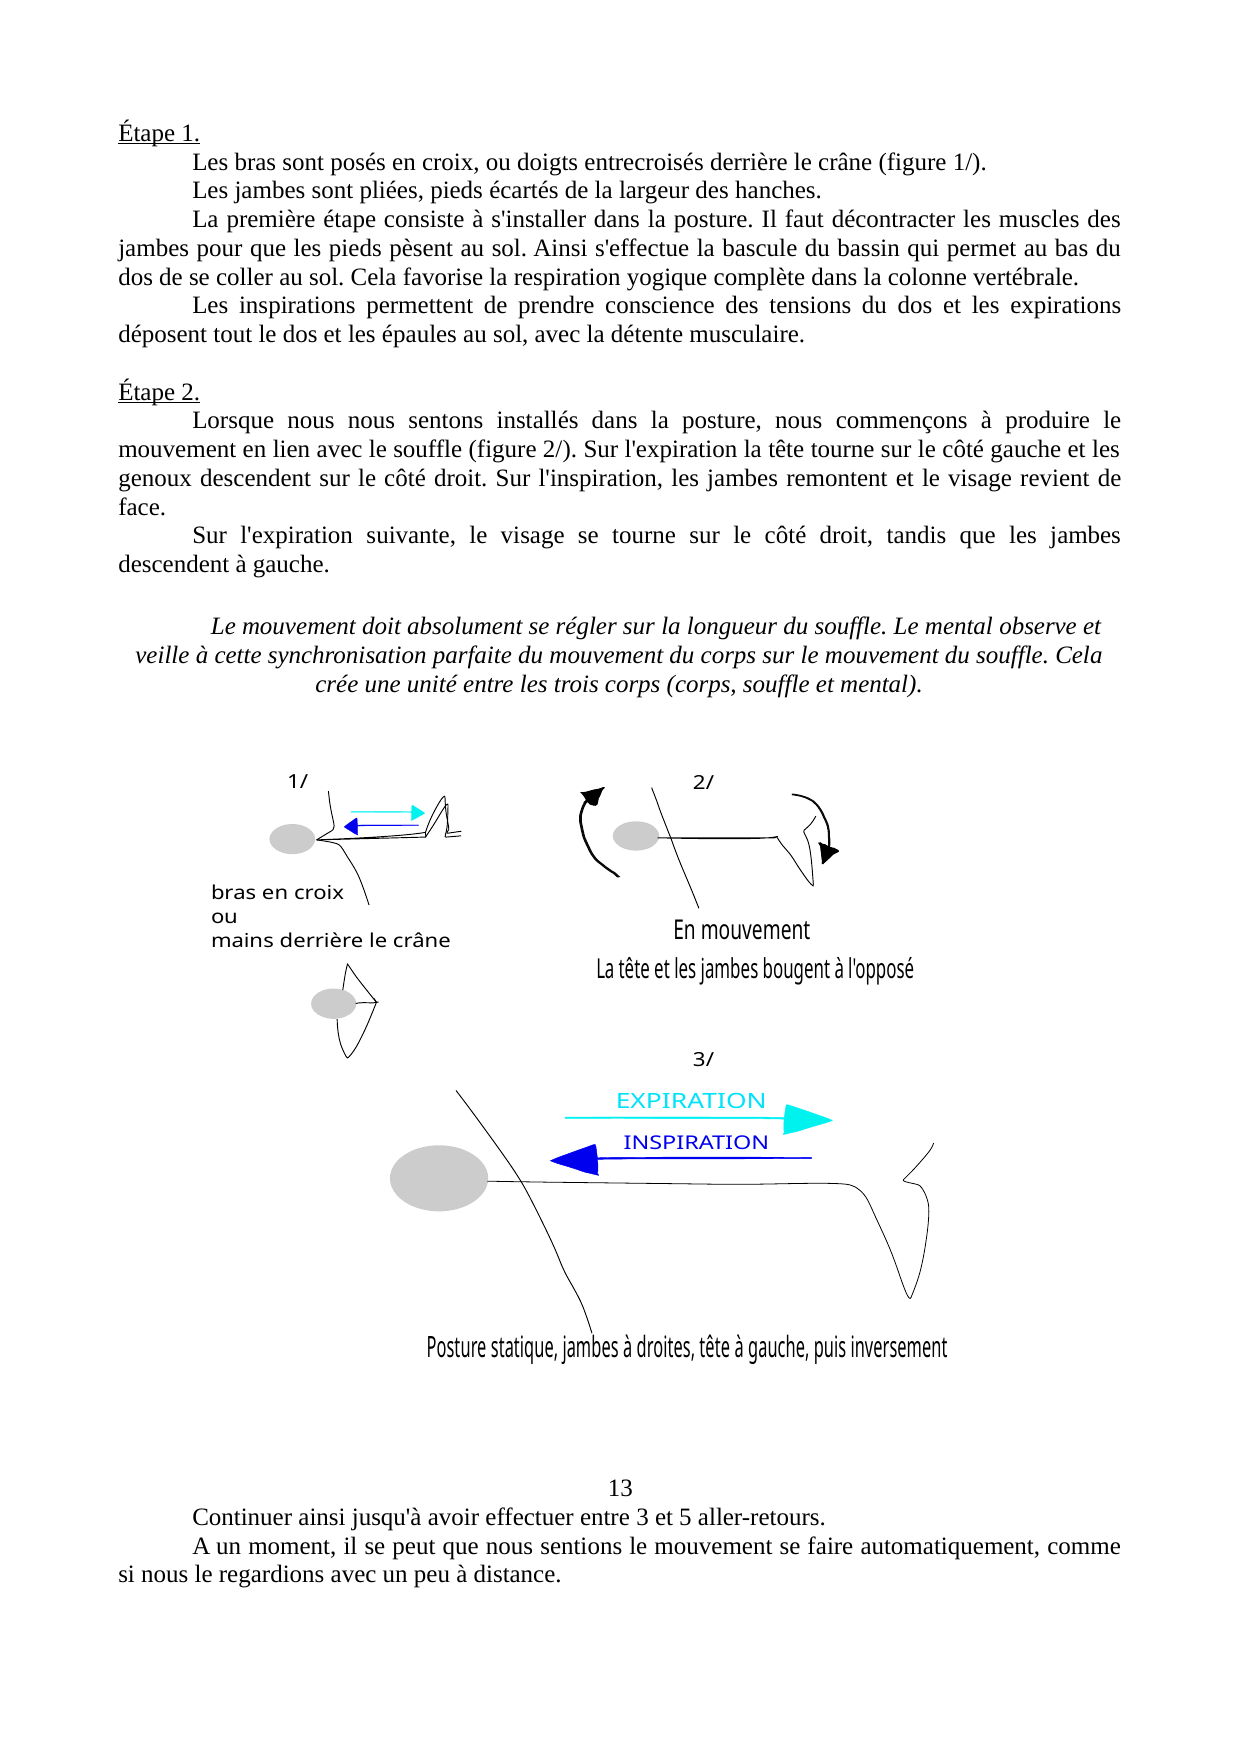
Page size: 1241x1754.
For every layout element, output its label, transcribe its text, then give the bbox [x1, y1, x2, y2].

text Le mouvement doit absolument se régler sur la longueur du souffle. Le mental observe et veille à cette synchronisation parfaite du mouvement du corps sur le mouvement du souffle. Cela crée une unité entre les trois corps (corps, souffle et mental). [118, 607, 1122, 698]
text Sur l'expiration suivante, le visage se tourne sur le côté droit, tandis que les jambes descendent à gauche. [118, 521, 1122, 578]
text La première étape consiste à s'installer dans la posture. Il faut décontracter les muscles des jambes pour que les pieds pèsent au sol. Ainsi s'effectue la bascule du bassin qui permet au bas du dos de se coller au sol. Cela favorise la respiration yogique complète dans la colonne vertébrale. [118, 204, 1122, 291]
text Les inspirations permettent de prendre conscience des tensions du dos et les expirations déposent tout le dos et les épaules au sol, avec la détente musculaire. [118, 291, 1122, 348]
text Lorsque nous nous sentons installés dans la posture, nous commençons à produire le mouvement en lien avec le souffle (figure 2/). Sur l'expiration la tête tourne sur le côté gauche et les genoux descendent sur le côté droit. Sur l'inspiration, les jambes remontent et le visage revient de face. [118, 406, 1122, 521]
text Les jambes sont pliées, pieds écartés de la largeur des hanches. [118, 176, 1122, 204]
text A un moment, il se peut que nous sentions le mouvement se faire automatiquement, comme si nous le regardions avec un peu à distance. [118, 1531, 1122, 1588]
text Continuer ainsi jusqu'à avoir effectuer entre 3 et 5 aller-retours. [118, 1502, 1122, 1531]
text Les bras sont posés en croix, ou doigts entrecroisés derrière le crâne (figure 1/). [118, 147, 1122, 176]
text Étape 1. [118, 118, 1122, 147]
text 13 [118, 1473, 1122, 1502]
text Étape 2. [118, 377, 1122, 406]
